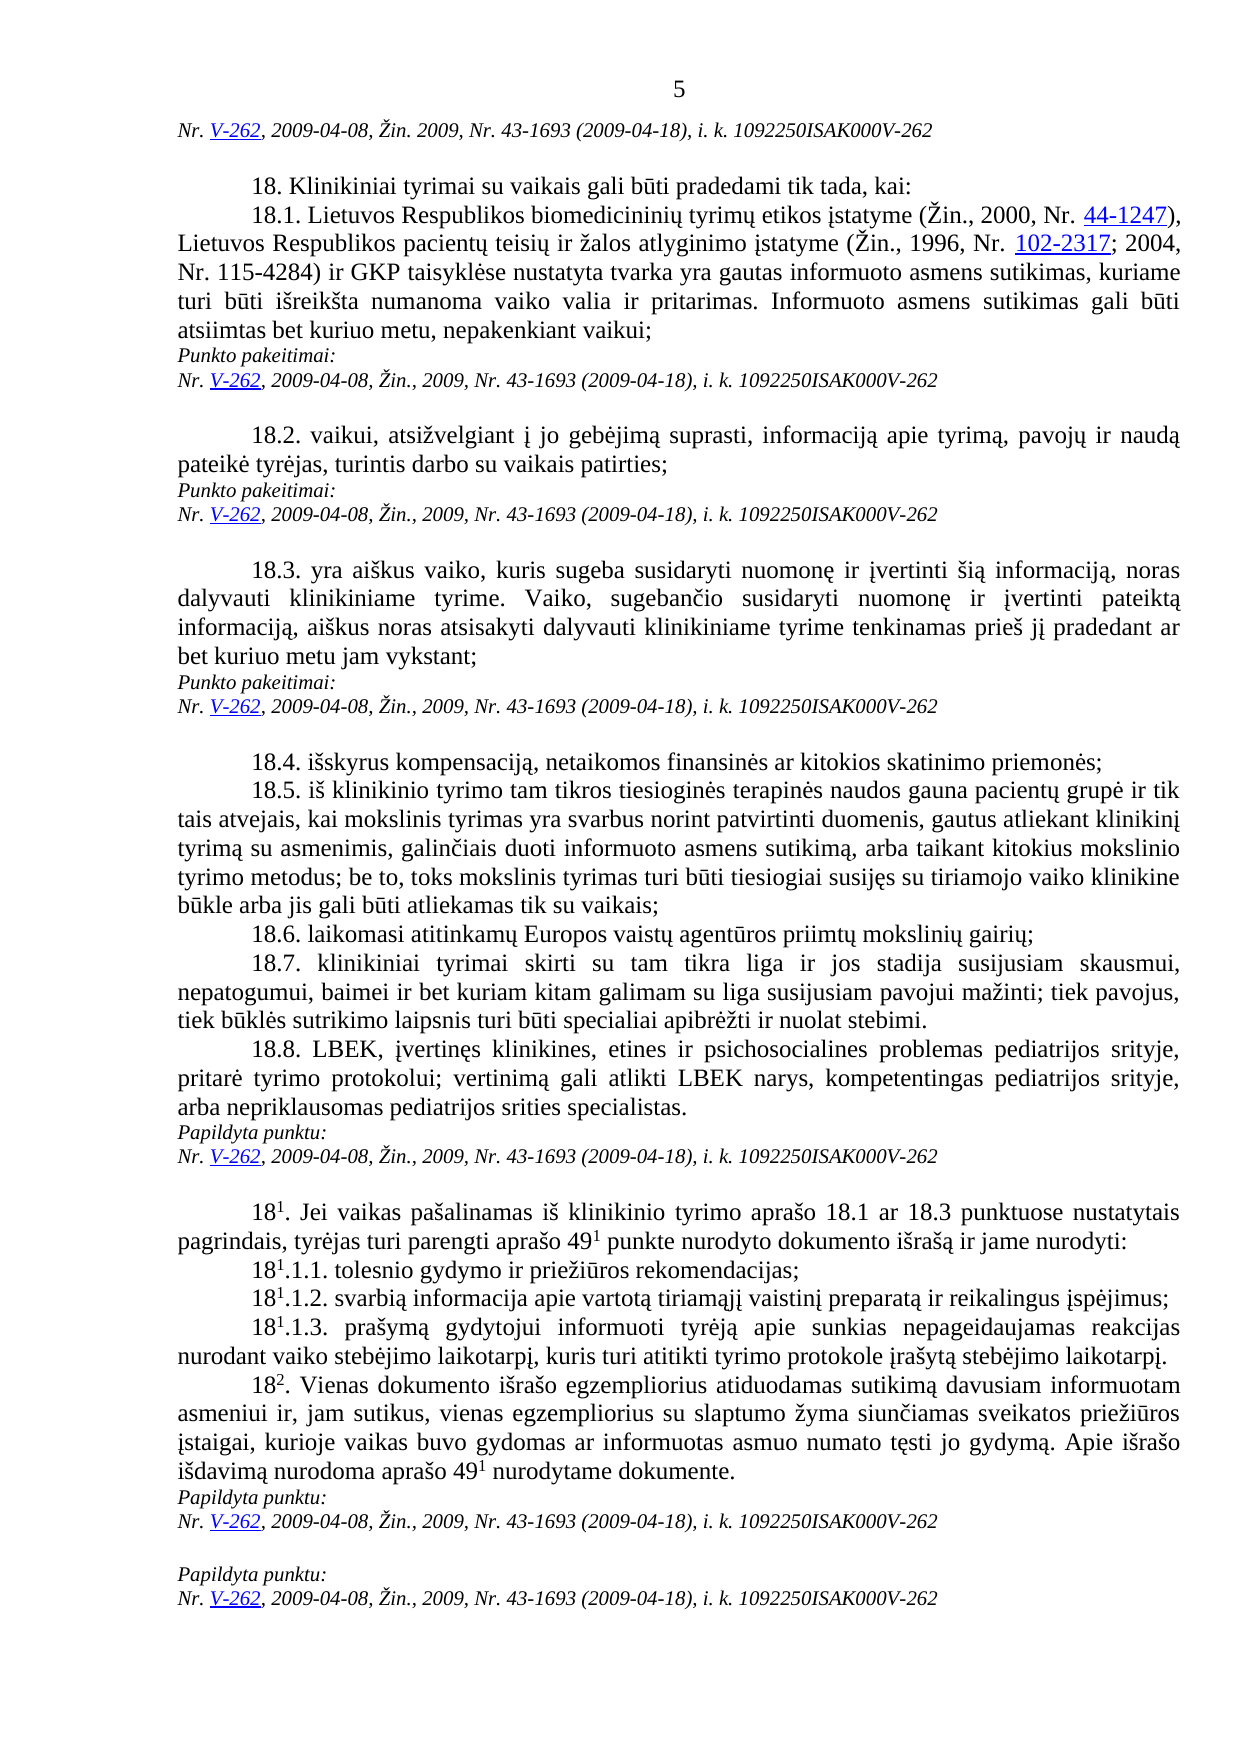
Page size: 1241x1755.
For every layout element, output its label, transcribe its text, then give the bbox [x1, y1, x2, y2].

text 18. Klinikiniai tyrimai su vaikais gali būti pradedami tik tada, kai: [177, 171, 1181, 200]
text Punkto pakeitimai: [177, 670, 1181, 694]
text 18.7. klinikiniai tyrimai skirti su tam tikra liga ir jos stadija susijusiam skausmui, nepatogumui, baimei ir bet kuriam kitam galimam su liga susijusiam pavojui mažinti; tiek pavojus, tiek būklės sutrikimo laipsnis turi būti specialiai apibrėžti ir nuolat stebimi. [177, 948, 1181, 1034]
text 18.6. laikomasi atitinkamų Europos vaistų agentūros priimtų mokslinių gairių; [177, 919, 1181, 948]
text 18.8. LBEK, įvertinęs klinikines, etines ir psichosocialines problemas pediatrijos srityje, pritarė tyrimo protokolui; vertinimą gali atlikti LBEK narys, kompetentingas pediatrijos srityje, arba nepriklausomas pediatrijos srities specialistas. [177, 1034, 1181, 1120]
text 18.3. yra aiškus vaiko, kuris sugeba susidaryti nuomonę ir įvertinti šią informaciją, noras dalyvauti klinikiniame tyrime. Vaiko, sugebančio susidaryti nuomonę ir įvertinti pateiktą informaciją, aiškus noras atsisakyti dalyvauti klinikiniame tyrime tenkinamas prieš jį pradedant ar bet kuriuo metu jam vykstant; [177, 555, 1181, 670]
text Nr. V-262, 2009-04-08, Žin., 2009, Nr. 43-1693 (2009-04-18), i. k. 1092250ISAK000V-262 [177, 502, 1181, 526]
text 18.4. išskyrus kompensaciją, netaikomos finansinės ar kitokios skatinimo priemonės; [177, 747, 1181, 775]
text 18.2. vaikui, atsižvelgiant į jo gebėjimą suprasti, informaciją apie tyrimą, pavojų ir naudą pateikė tyrėjas, turintis darbo su vaikais patirties; [177, 420, 1181, 478]
text Nr. V-262, 2009-04-08, Žin., 2009, Nr. 43-1693 (2009-04-18), i. k. 1092250ISAK000V-262 [177, 1586, 1181, 1610]
text 181. Jei vaikas pašalinamas iš klinikinio tyrimo aprašo 18.1 ar 18.3 punktuose nustatytais pagrindais, tyrėjas turi parengti aprašo 491 punkte nurodyto dokumento išrašą ir jame nurodyti: [177, 1197, 1181, 1255]
text Papildyta punktu: [177, 1562, 1181, 1586]
text 182. Vienas dokumento išrašo egzempliorius atiduodamas sutikimą davusiam informuotam asmeniui ir, jam sutikus, vienas egzempliorius su slaptumo žyma siunčiamas sveikatos priežiūros įstaigai, kurioje vaikas buvo gydomas ar informuotas asmuo numato tęsti jo gydymą. Apie išrašo išdavimą nurodoma aprašo 491 nurodytame dokumente. [177, 1370, 1181, 1485]
text 181.1.2. svarbią informacija apie vartotą tiriamąjį vaistinį preparatą ir reikalingus įspėjimus; [177, 1283, 1181, 1312]
text 181.1.1. tolesnio gydymo ir priežiūros rekomendacijas; [177, 1255, 1181, 1283]
text Papildyta punktu: [177, 1120, 1181, 1144]
text 18.5. iš klinikinio tyrimo tam tikros tiesioginės terapinės naudos gauna pacientų grupė ir tik tais atvejais, kai mokslinis tyrimas yra svarbus norint patvirtinti duomenis, gautus atliekant klinikinį tyrimą su asmenimis, galinčiais duoti informuoto asmens sutikimą, arba taikant kitokius mokslinio tyrimo metodus; be to, toks mokslinis tyrimas turi būti tiesiogiai susijęs su tiriamojo vaiko klinikine būkle arba jis gali būti atliekamas tik su vaikais; [177, 775, 1181, 919]
text Nr. V-262, 2009-04-08, Žin., 2009, Nr. 43-1693 (2009-04-18), i. k. 1092250ISAK000V-262 [177, 1144, 1181, 1168]
text Punkto pakeitimai: [177, 478, 1181, 502]
text 181.1.3. prašymą gydytojui informuoti tyrėją apie sunkias nepageidaujamas reakcijas nurodant vaiko stebėjimo laikotarpį, kuris turi atitikti tyrimo protokole įrašytą stebėjimo laikotarpį. [177, 1312, 1181, 1370]
text Papildyta punktu: [177, 1485, 1181, 1509]
text Nr. V-262, 2009-04-08, Žin., 2009, Nr. 43-1693 (2009-04-18), i. k. 1092250ISAK000V-262 [177, 1509, 1181, 1533]
text Nr. V-262, 2009-04-08, Žin. 2009, Nr. 43-1693 (2009-04-18), i. k. 1092250ISAK000V-262 [177, 118, 1181, 142]
text 18.1. Lietuvos Respublikos biomedicininių tyrimų etikos įstatyme (Žin., 2000, Nr. 44-1247), Lietuvos Respublikos pacientų teisių ir žalos atlyginimo įstatyme (Žin., 1996, Nr. 102-2317; 2004, Nr. 115-4284) ir GKP taisyklėse nustatyta tvarka yra gautas informuoto asmens sutikimas, kuriame turi būti išreikšta numanoma vaiko valia ir pritarimas. Informuoto asmens sutikimas gali būti atsiimtas bet kuriuo metu, nepakenkiant vaikui; [177, 200, 1181, 343]
text Punkto pakeitimai: [177, 343, 1181, 367]
text Nr. V-262, 2009-04-08, Žin., 2009, Nr. 43-1693 (2009-04-18), i. k. 1092250ISAK000V-262 [177, 367, 1181, 392]
text Nr. V-262, 2009-04-08, Žin., 2009, Nr. 43-1693 (2009-04-18), i. k. 1092250ISAK000V-262 [177, 694, 1181, 718]
